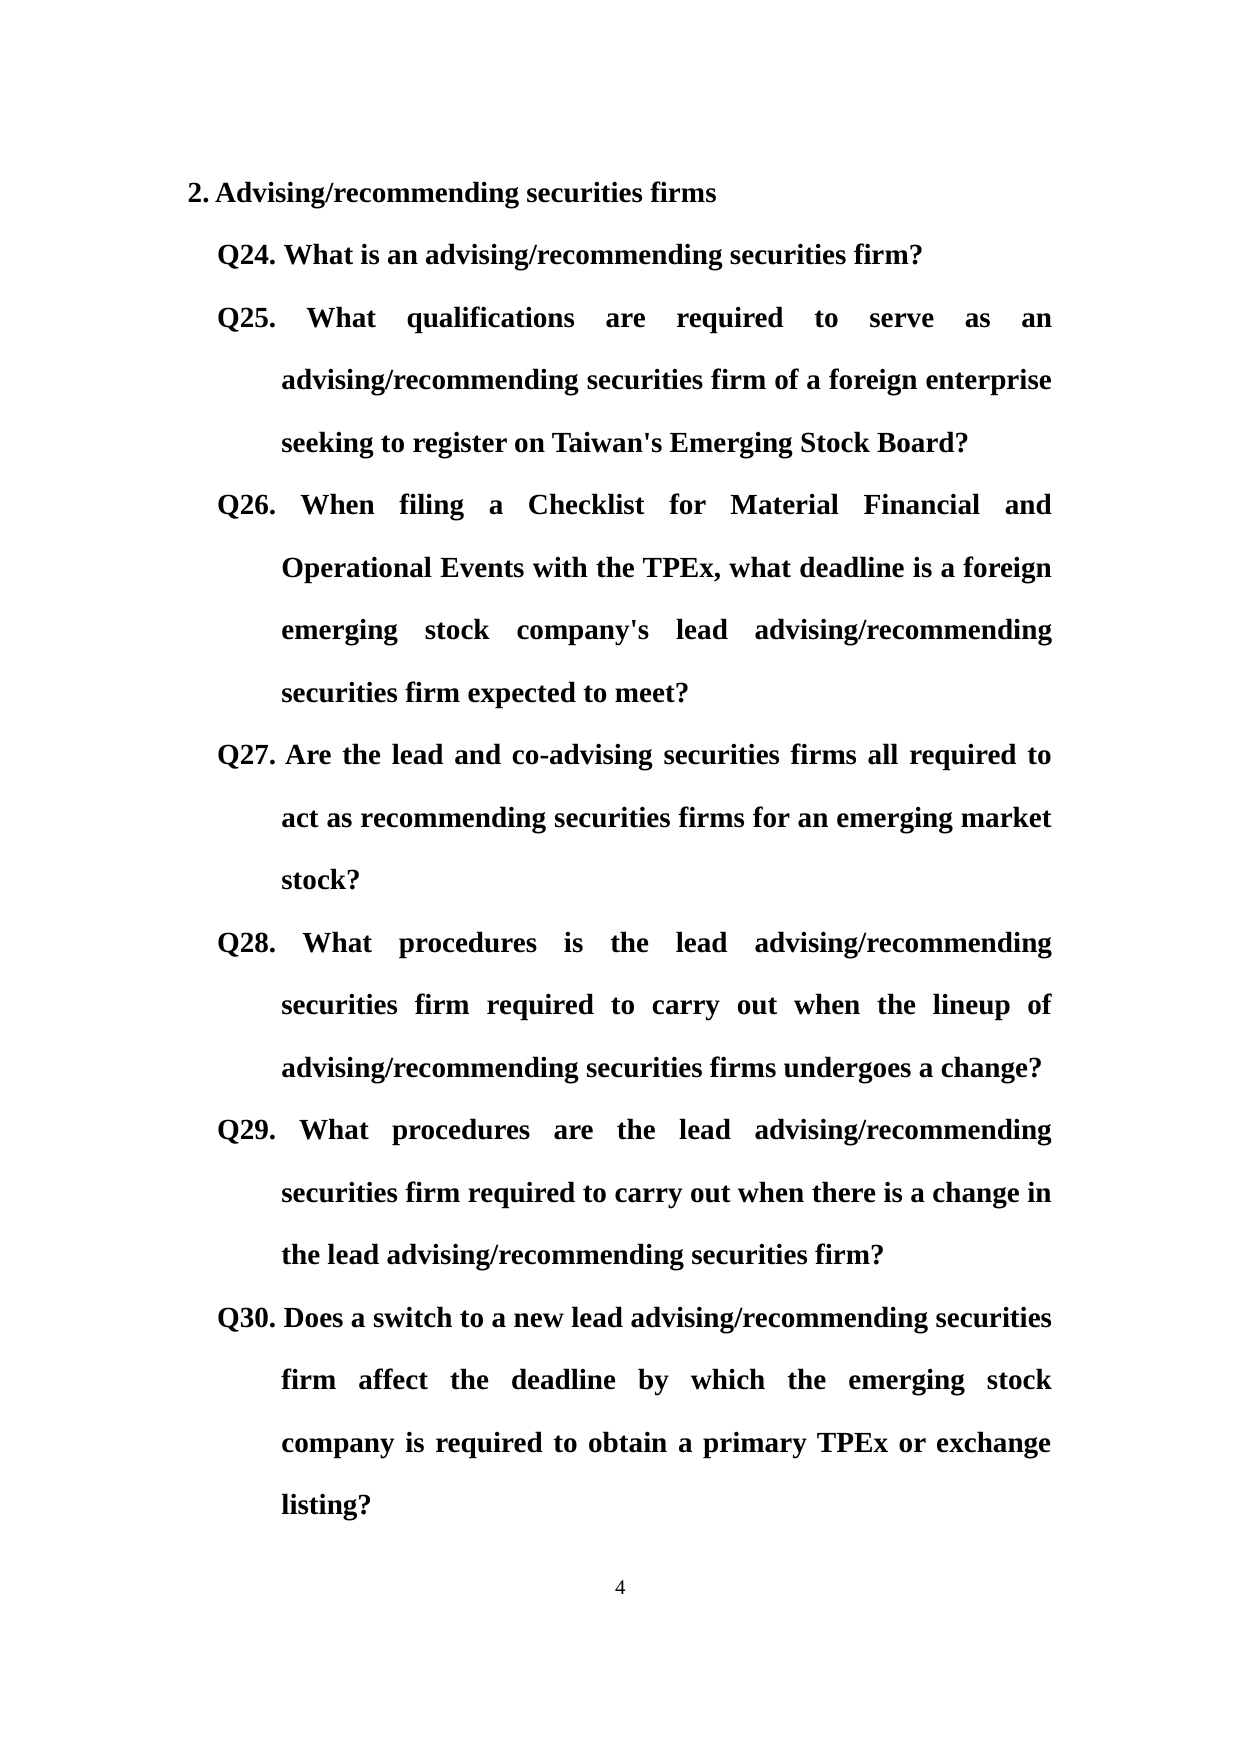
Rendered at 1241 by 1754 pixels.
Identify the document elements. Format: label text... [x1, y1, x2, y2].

text Q25. What qualifications are required to serve as an advising/recommending securities firm of a foreign enterprise seeking to register on Taiwan's Emerging Stock Board? [217, 275, 1053, 462]
text Q26. When filing a Checklist for Material Financial and Operational Events with the TPEx, what deadline is a foreign emerging stock company's lead advising/recommending securities firm expected to meet? [217, 462, 1053, 712]
text Q27. Are the lead and co-advising securities firms all required to act as recommending securities firms for an emerging market stock? [217, 712, 1053, 900]
text Q28. What procedures is the lead advising/recommending securities firm required to carry out when the lineup of advising/recommending securities firms undergoes a change? [217, 900, 1053, 1087]
text Q29. What procedures are the lead advising/recommending securities firm required to carry out when there is a change in the lead advising/recommending securities firm? [217, 1087, 1053, 1275]
text 2. Advising/recommending securities firms [187, 150, 1053, 212]
text Q30. Does a switch to a new lead advising/recommending securities firm affect the deadline by which the emerging stock company is required to obtain a primary TPEx or exchange listing? [217, 1275, 1053, 1525]
text Q24. What is an advising/recommending securities firm? [217, 212, 1053, 275]
